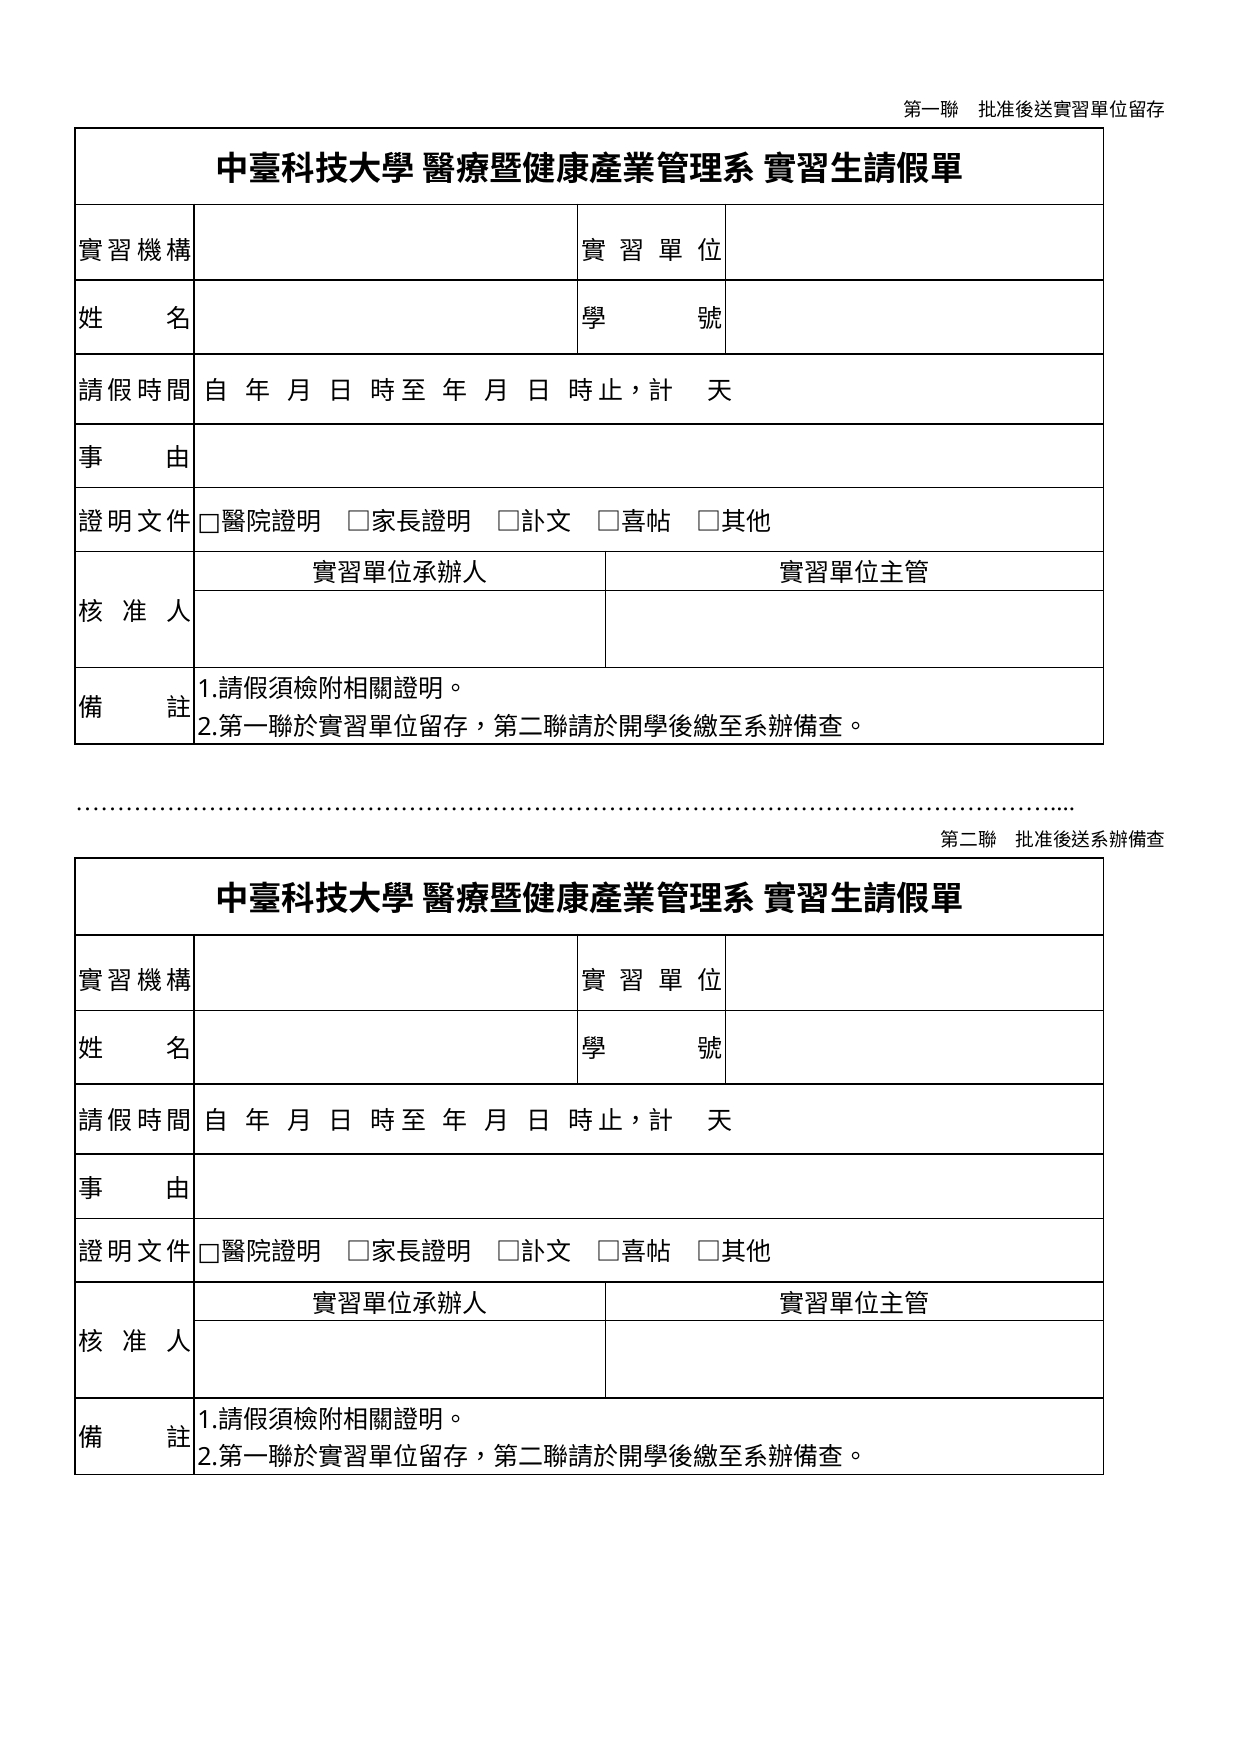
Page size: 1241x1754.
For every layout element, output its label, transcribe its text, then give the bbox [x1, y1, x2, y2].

table_cell [726, 1011, 1103, 1083]
table_header 中臺科技大學 醫療暨健康產業管理系 實習生請假單 [76, 859, 1103, 934]
table_cell [606, 591, 1103, 667]
table_cell 實習機構 [76, 205, 193, 279]
table_cell 實習單位主管 [606, 552, 1103, 590]
table_cell [726, 936, 1103, 1009]
table_cell 實習單位承辦人 [195, 552, 605, 590]
table_cell 姓名 [76, 1011, 193, 1083]
table_cell [195, 1321, 605, 1397]
table_cell 實習機構 [76, 936, 193, 1009]
table_header 中臺科技大學 醫療暨健康產業管理系 實習生請假單 [76, 129, 1103, 203]
table_cell [195, 281, 577, 353]
text 第一聯 批准後送實習單位留存 [75, 89, 1165, 127]
table_cell 備註 [76, 1399, 193, 1473]
table_cell 核准人 [76, 1283, 193, 1397]
table_cell 請假時間 [76, 355, 193, 423]
table_cell [606, 1321, 1103, 1397]
table_cell 請假時間 [76, 1085, 193, 1153]
table_cell 核准人 [76, 552, 193, 667]
table_cell [726, 281, 1103, 353]
table_cell □醫院證明 □家長證明 □訃文 □喜帖 □其他 [195, 1219, 1103, 1281]
table_cell [195, 205, 577, 279]
table_cell 證明文件 [76, 488, 193, 551]
table_cell 事 由 [76, 425, 193, 487]
table_cell [195, 936, 577, 1009]
table_cell [195, 425, 1103, 487]
table_cell 1.請假須檢附相關證明。 2.第一聯於實習單位留存，第二聯請於開學後繳至系辦備查。 [195, 1399, 1103, 1473]
table_cell [195, 1011, 577, 1083]
table_cell 實習單位 [578, 205, 725, 279]
table_cell 自 年 月 日 時 至 年 月 日 時 止，計 天 [195, 355, 1103, 423]
table_cell 學號 [578, 1011, 725, 1083]
text ……………………………………………………………………………………………………….... [75, 782, 1165, 820]
table_cell [726, 205, 1103, 279]
table_cell 學號 [578, 281, 725, 353]
table_cell 實習單位主管 [606, 1283, 1103, 1320]
text 第二聯 批准後送系辦備查 [75, 820, 1165, 857]
table_cell 姓名 [76, 281, 193, 353]
table_cell 實習單位承辦人 [195, 1283, 605, 1320]
table_cell [195, 1155, 1103, 1217]
table_cell □醫院證明 □家長證明 □訃文 □喜帖 □其他 [195, 488, 1103, 551]
table_cell 事 由 [76, 1155, 193, 1217]
table_cell 自 年 月 日 時 至 年 月 日 時 止，計 天 [195, 1085, 1103, 1153]
table_cell 1.請假須檢附相關證明。 2.第一聯於實習單位留存，第二聯請於開學後繳至系辦備查。 [195, 668, 1103, 743]
table_cell [195, 591, 605, 667]
table_cell 證明文件 [76, 1219, 193, 1281]
table_cell 備註 [76, 668, 193, 743]
table_cell 實習單位 [578, 936, 725, 1009]
